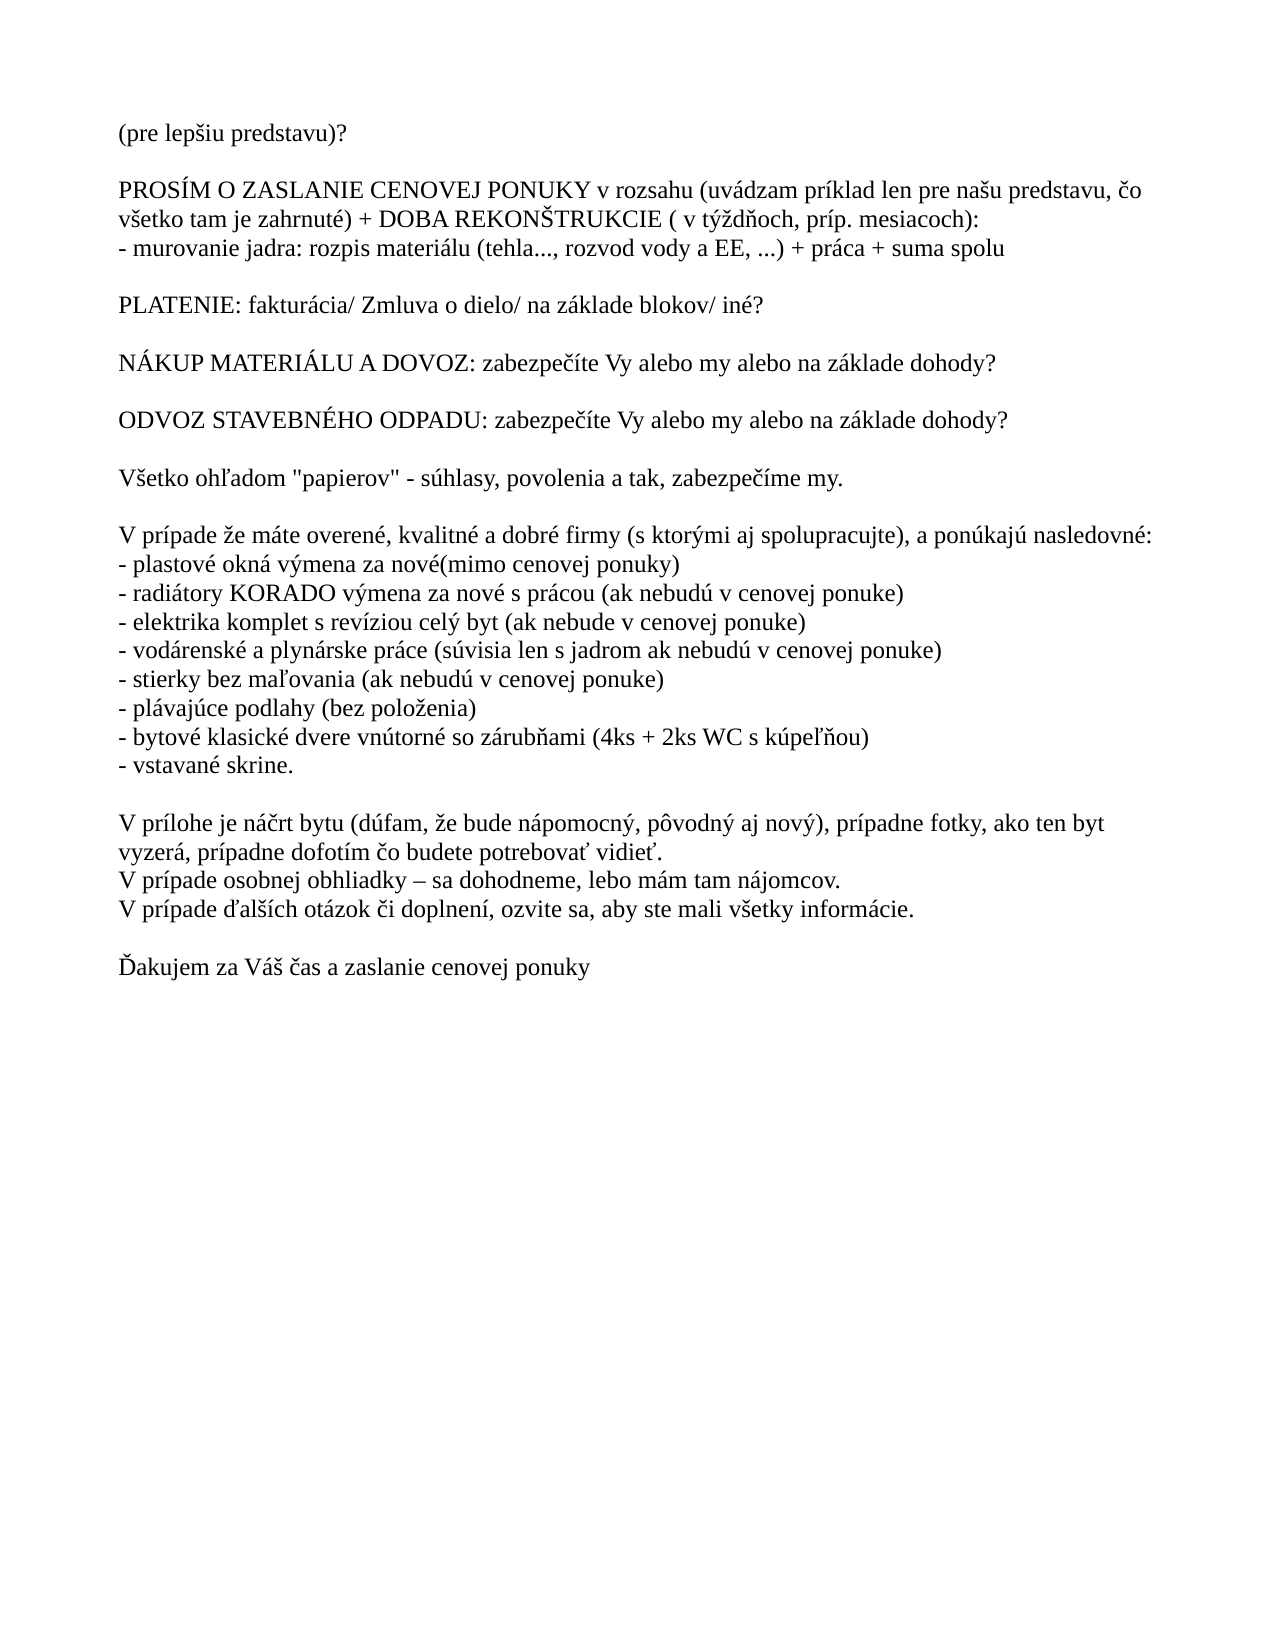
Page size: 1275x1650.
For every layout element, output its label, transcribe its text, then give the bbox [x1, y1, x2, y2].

text (pre lepšiu predstavu)? PROSÍM O ZASLANIE CENOVEJ PONUKY v rozsahu (uvádzam príklad len pre našu predstavu, čo všetko tam je zahrnuté) + DOBA REKONŠTRUKCIE ( v týždňoch, príp. mesiacoch): - murovanie jadra: rozpis materiálu (tehla..., rozvod vody a EE, ...) + práca + suma spolu PLATENIE: fakturácia/ Zmluva o dielo/ na základe blokov/ iné? NÁKUP MATERIÁLU A DOVOZ: zabezpečíte Vy alebo my alebo na základe dohody? ODVOZ STAVEBNÉHO ODPADU: zabezpečíte Vy alebo my alebo na základe dohody? Všetko ohľadom "papierov" - súhlasy, povolenia a tak, zabezpečíme my. V prípade že máte overené, kvalitné a dobré firmy (s ktorými aj spolupracujte), a ponúkajú nasledovné: - plastové okná výmena za nové(mimo cenovej ponuky) - radiátory KORADO výmena za nové s prácou (ak nebudú v cenovej ponuke) - elektrika komplet s revíziou celý byt (ak nebude v cenovej ponuke) - vodárenské a plynárske práce (súvisia len s jadrom ak nebudú v cenovej ponuke) - stierky bez maľovania (ak nebudú v cenovej ponuke) - plávajúce podlahy (bez položenia) - bytové klasické dvere vnútorné so zárubňami (4ks + 2ks WC s kúpeľňou) - vstavané skrine. V prílohe je náčrt bytu (dúfam, že bude nápomocný, pôvodný aj nový), prípadne fotky, ako ten byt vyzerá, prípadne dofotím čo budete potrebovať vidieť. V prípade osobnej obhliadky – sa dohodneme, lebo mám tam nájomcov. V prípade ďalších otázok či doplnení, ozvite sa, aby ste mali všetky informácie. Ďakujem za Váš čas a zaslanie cenovej ponuky [118, 118, 1157, 981]
